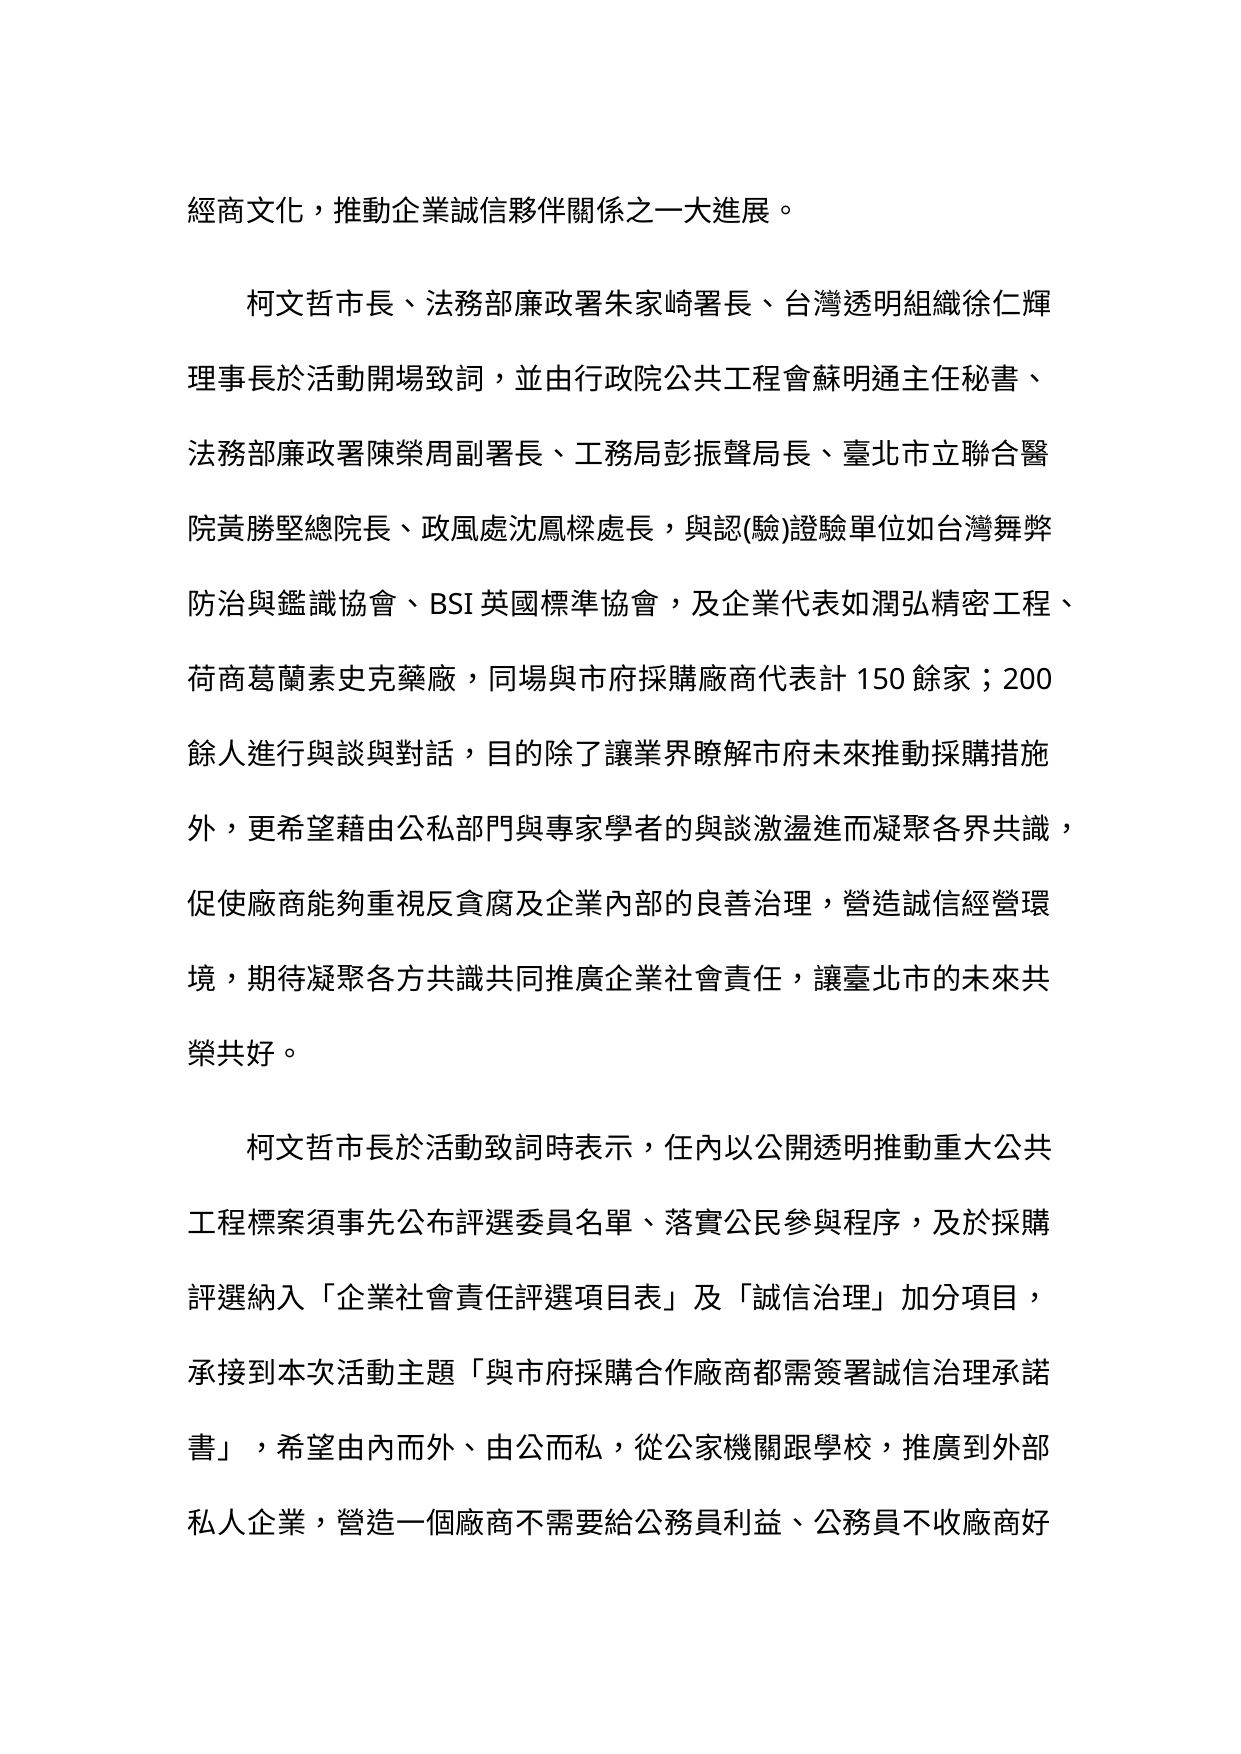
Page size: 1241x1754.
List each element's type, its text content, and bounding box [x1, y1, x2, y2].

text 經商文化，推動企業誠信夥伴關係之一大進展。 [187, 164, 1053, 239]
text 柯文哲市長於活動致詞時表示，任內以公開透明推動重大公共工程標案須事先公布評選委員名單、落實公民參與程序，及於採購評選納入「企業社會責任評選項目表」及「誠信治理」加分項目，承接到本次活動主題「與市府採購合作廠商都需簽署誠信治理承諾書」，希望由內而外、由公而私，從公家機關跟學校，推廣到外部私人企業，營造一個廠商不需要給公務員利益、公務員不收廠商好處的正直誠信城市文化，建立廠商與市府的良善採購合作夥伴關係，共同追求機關與企業之永續經營，與市民共同創造三贏。而「開放政府、全民參與、公開透明」是本人的政治理念，企業誠信治理、政府清廉行政，建立良善採購合作夥伴關係，可以從臺北市開始，擴散到全臺灣！ [187, 1102, 1053, 1552]
text 柯文哲市長、法務部廉政署朱家崎署長、台灣透明組織徐仁輝理事長於活動開場致詞，並由行政院公共工程會蘇明通主任秘書、法務部廉政署陳榮周副署長、工務局彭振聲局長、臺北市立聯合醫院黃勝堅總院長、政風處沈鳳樑處長，與認(驗)證驗單位如台灣舞弊防治與鑑識協會、BSI英國標準協會，及企業代表如潤弘精密工程、荷商葛蘭素史克藥廠，同場與市府採購廠商代表計150餘家；200餘人進行與談與對話，目的除了讓業界瞭解市府未來推動採購措施外，更希望藉由公私部門與專家學者的與談激盪進而凝聚各界共識，促使廠商能夠重視反貪腐及企業內部的良善治理，營造誠信經營環境，期待凝聚各方共識共同推廣企業社會責任，讓臺北市的未來共榮共好。 [187, 258, 1053, 1083]
